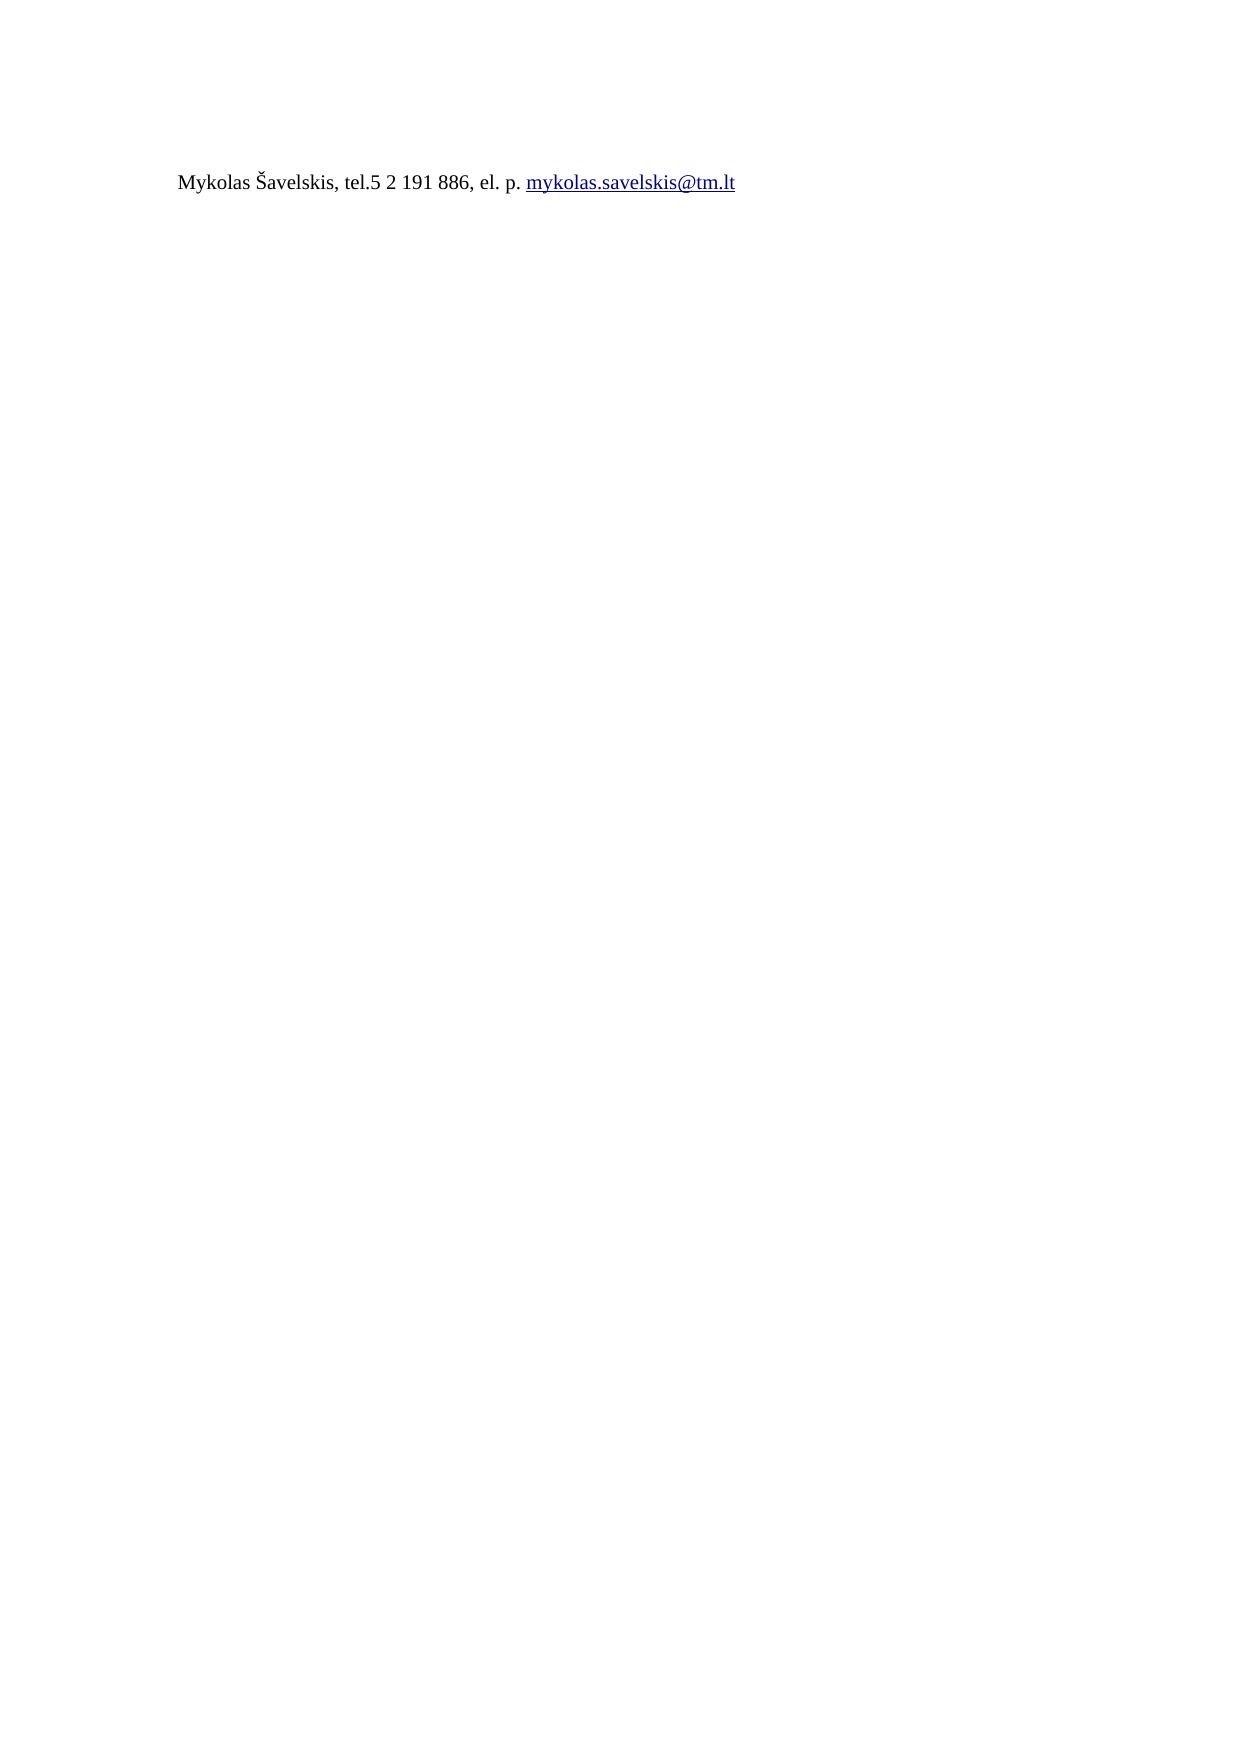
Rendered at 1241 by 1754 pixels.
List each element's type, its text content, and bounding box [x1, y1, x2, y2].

text Mykolas Šavelskis, tel.5 2 191 886, el. p. mykolas.savelskis@tm.lt [177, 170, 1163, 194]
